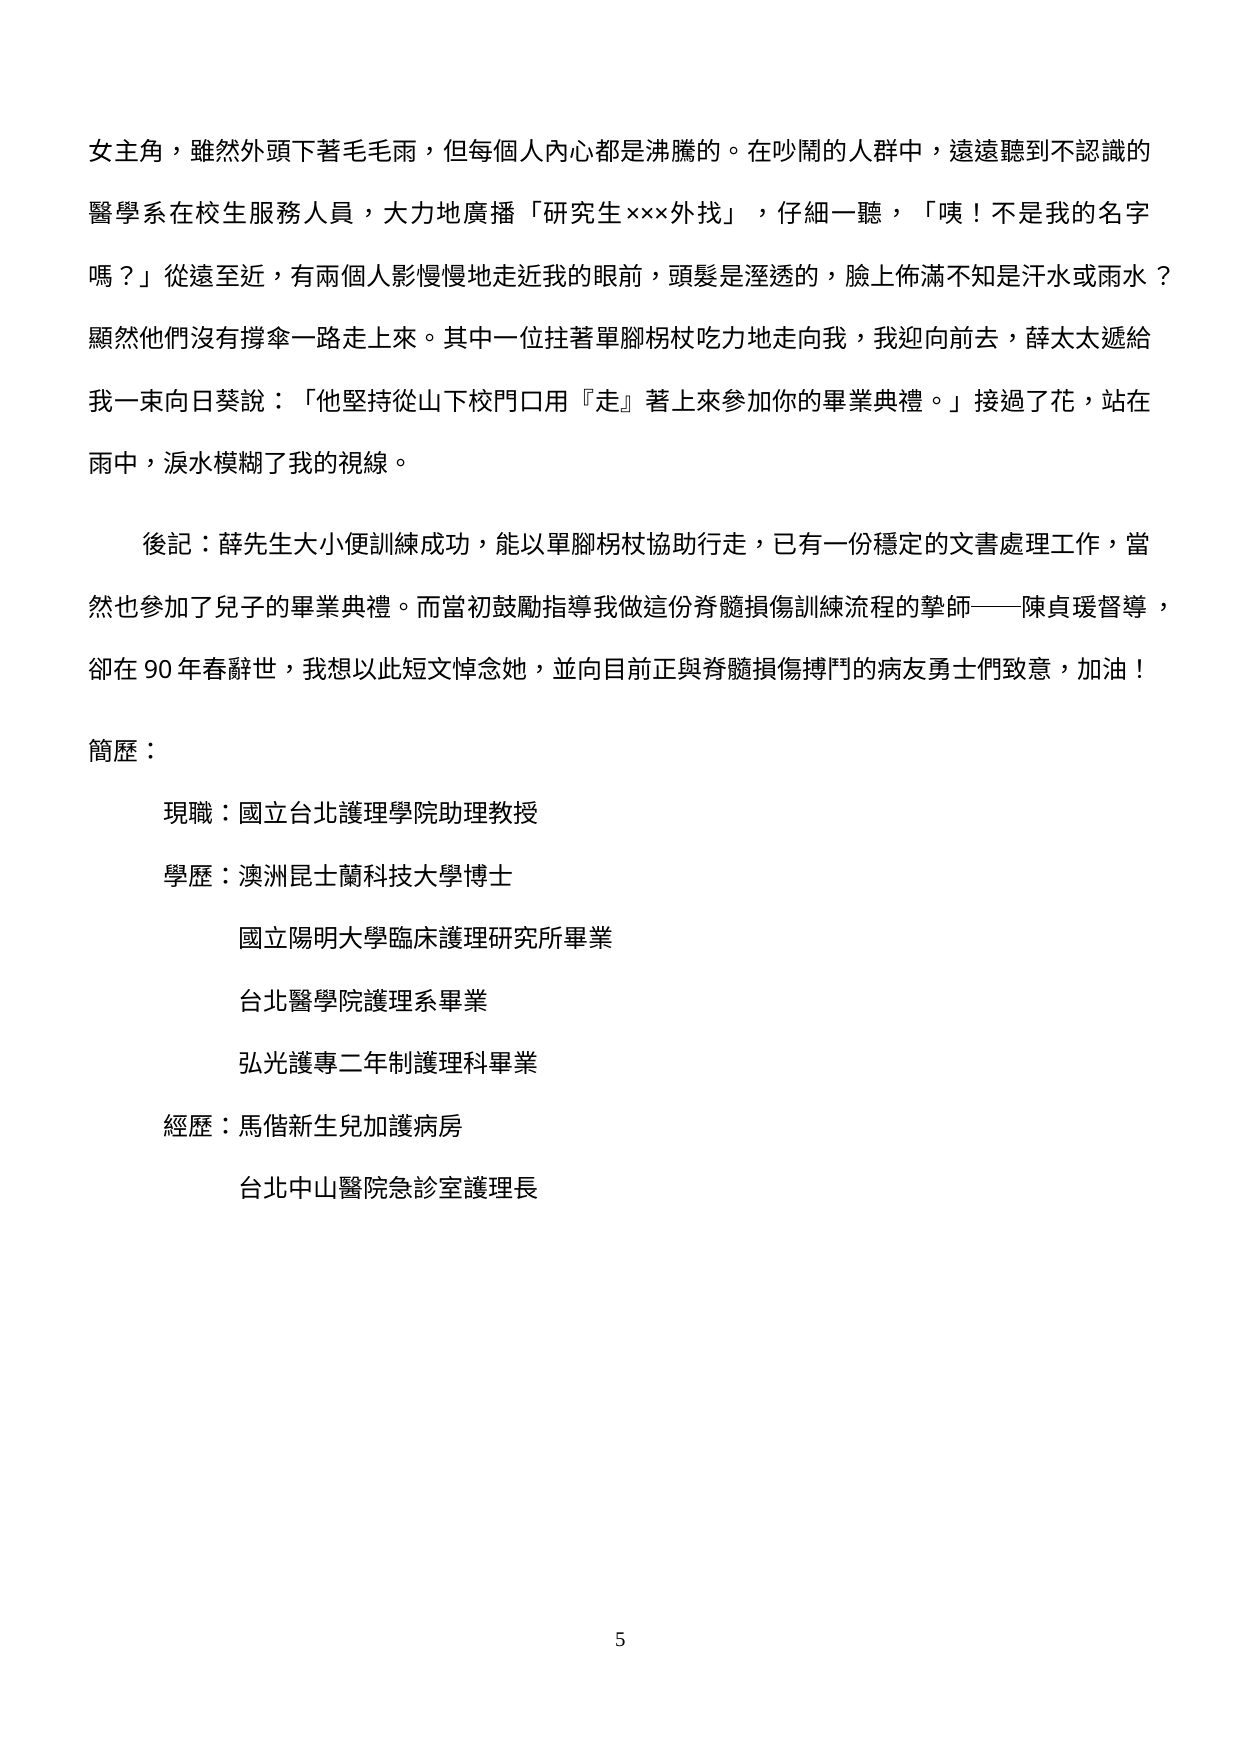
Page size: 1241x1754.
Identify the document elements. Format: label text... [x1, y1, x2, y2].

text 就這樣，後來的一年，為了論文開始收案住院的脊髓損傷病人，南奔北跑，只為了收足案源，其實很想給這些個案多些鼓勵，但是限於時間，只能盡微薄力量當個傾聽者。歷經千辛萬苦，終於完成學位。就在民國86年夏，畢業典禮當天，在不高的半山腰禮堂，我們欣喜若狂邀了最親愛的親友，分享當時甜美的果實，吵雜的喧鬧聲、閃光燈、花海，把我們這群畢業生拱成最佳男女主角，雖然外頭下著毛毛雨，但每個人內心都是沸騰的。在吵鬧的人群中，遠遠聽到不認識的醫學系在校生服務人員，大力地廣播「研究生×××外找」，仔細一聽，「咦！不是我的名字嗎？」從遠至近，有兩個人影慢慢地走近我的眼前，頭髮是溼透的，臉上佈滿不知是汗水或雨水？顯然他們沒有撐傘一路走上來。其中一位拄著單腳柺杖吃力地走向我，我迎向前去，薛太太遞給我一束向日葵說：「他堅持從山下校門口用『走』著上來參加你的畢業典禮。」接過了花，站在雨中，淚水模糊了我的視線。 [89, 108, 1152, 483]
text 後記：薛先生大小便訓練成功，能以單腳柺杖協助行走，已有一份穩定的文書處理工作，當然也參加了兒子的畢業典禮。而當初鼓勵指導我做這份脊髓損傷訓練流程的摯師──陳貞瑗督導，卻在90年春辭世，我想以此短文悼念她，並向目前正與脊髓損傷搏鬥的病友勇士們致意，加油！ [89, 501, 1152, 689]
text 簡歷： [89, 708, 1152, 770]
text 弘光護專二年制護理科畢業 [239, 1020, 1152, 1083]
text 國立陽明大學臨床護理研究所畢業 [239, 895, 1152, 958]
text 台北中山醫院急診室護理長 [239, 1145, 1152, 1208]
text 經歷：馬偕新生兒加護病房 [164, 1083, 1152, 1145]
text 學歷：澳洲昆士蘭科技大學博士 [164, 833, 1152, 895]
text 現職：國立台北護理學院助理教授 [164, 770, 1152, 833]
text 台北醫學院護理系畢業 [239, 958, 1152, 1020]
